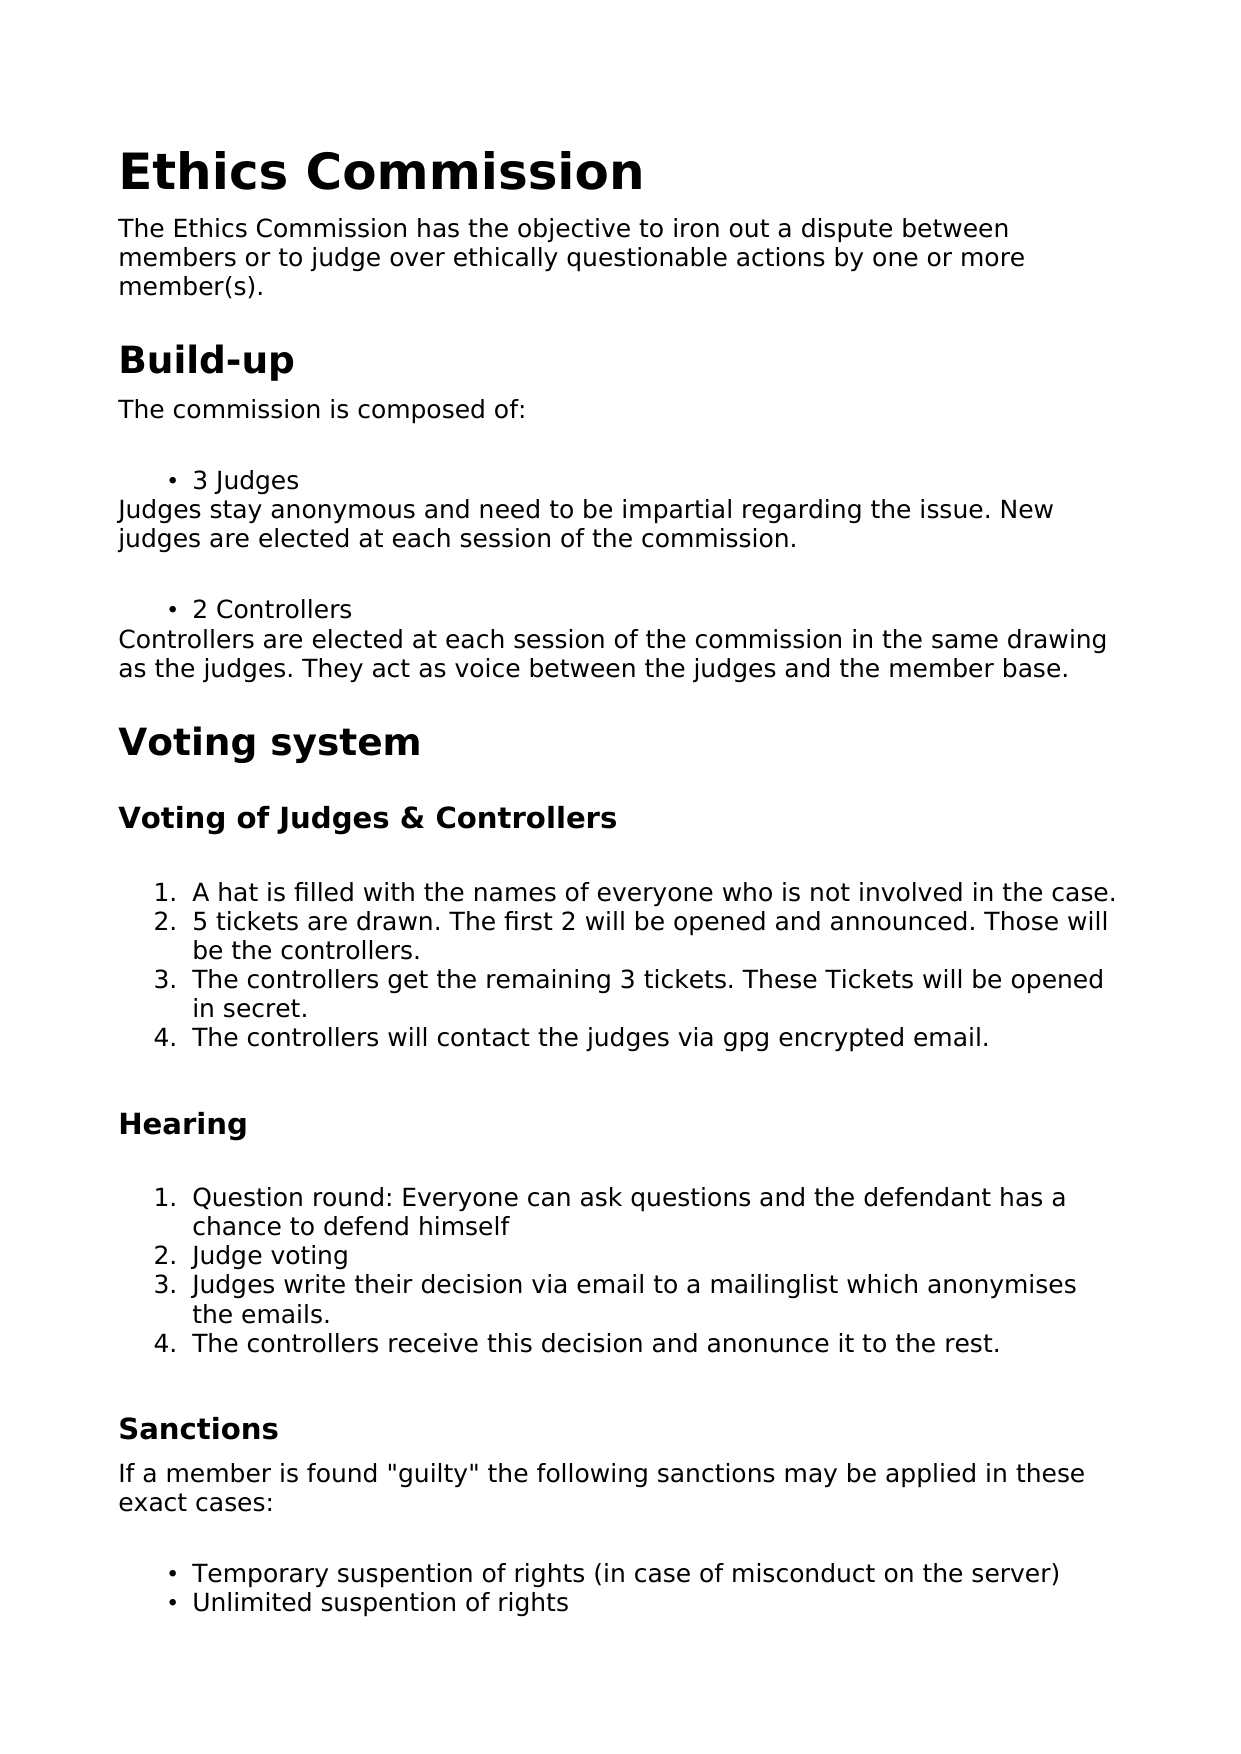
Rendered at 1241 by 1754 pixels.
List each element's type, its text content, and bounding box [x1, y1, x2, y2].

text The Ethics Commission has the objective to iron out a dispute between members or to judge over ethically questionable actions by one or more member(s). [118, 214, 1122, 301]
subtitle Voting of Judges & Controllers [118, 802, 1122, 836]
subtitle Ethics Commission [118, 143, 1122, 201]
subtitle Hearing [118, 1107, 1122, 1141]
list The controllers will contact the judges via gpg encrypted email. [177, 1023, 1122, 1053]
list The controllers get the remaining 3 tickets. These Tickets will be opened in secret. [177, 965, 1122, 1023]
list 2 Controllers [177, 596, 1122, 625]
text Controllers are elected at each session of the commission in the same drawing as the judges. They act as voice between the judges and the member base. [118, 625, 1122, 683]
list Question round: Everyone can ask questions and the defendant has a chance to defend himself [177, 1183, 1122, 1241]
list The controllers receive this decision and anonunce it to the rest. [177, 1329, 1122, 1358]
text The commission is composed of: [118, 395, 1122, 424]
subtitle Sanctions [118, 1413, 1122, 1447]
list Temporary suspention of rights (in case of misconduct on the server) [177, 1559, 1122, 1588]
subtitle Build-up [118, 339, 1122, 382]
list A hat is filled with the names of everyone who is not involved in the case. [177, 878, 1122, 907]
list 5 tickets are drawn. The first 2 will be opened and announced. Those will be the controllers. [177, 907, 1122, 965]
list Judges write their decision via email to a mailinglist which anonymises the emails. [177, 1271, 1122, 1329]
list Unlimited suspention of rights [177, 1588, 1122, 1618]
subtitle Voting system [118, 721, 1122, 764]
text Judges stay anonymous and need to be impartial regarding the issue. New judges are elected at each session of the commission. [118, 495, 1122, 554]
list 3 Judges [177, 466, 1122, 495]
list Judge voting [177, 1241, 1122, 1271]
text If a member is found "guilty" the following sanctions may be applied in these exact cases: [118, 1459, 1122, 1517]
